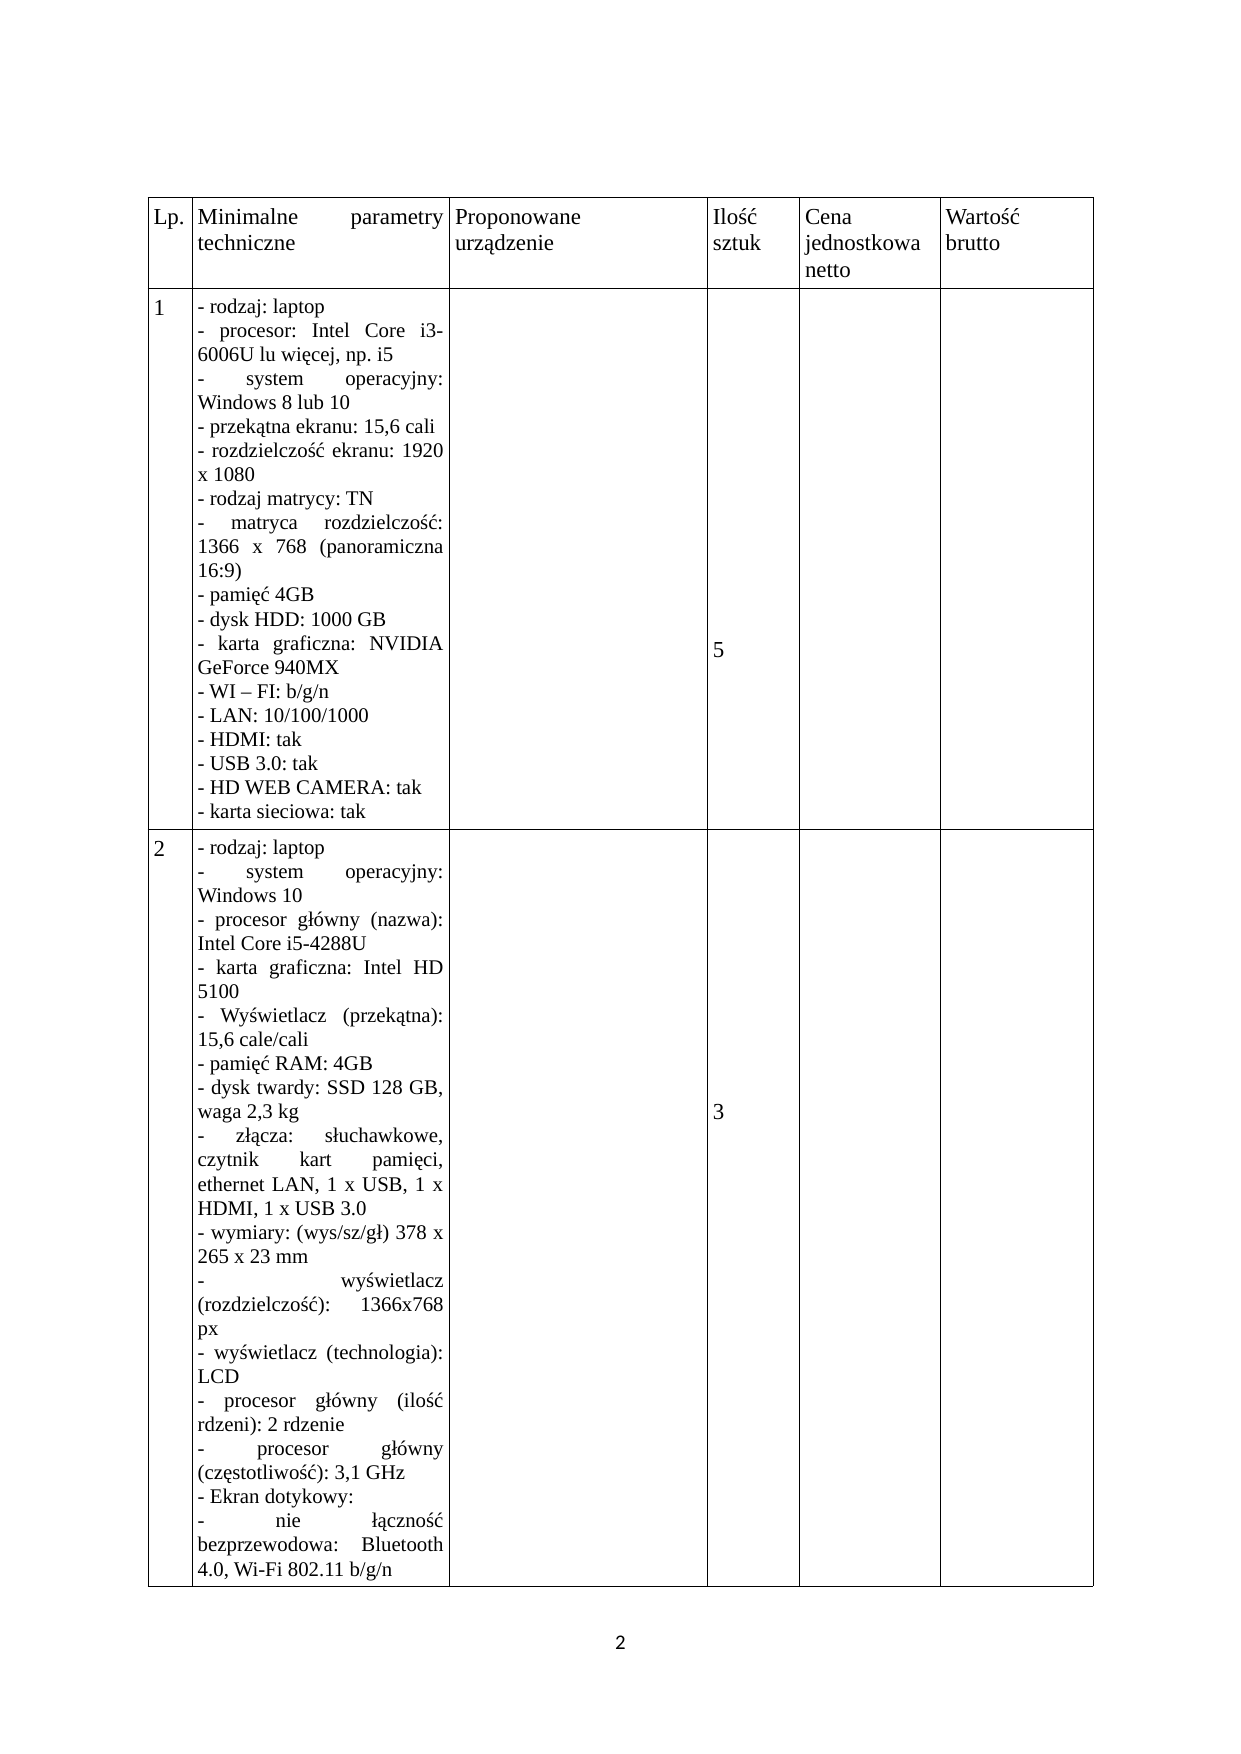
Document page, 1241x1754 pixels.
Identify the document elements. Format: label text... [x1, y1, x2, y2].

table_cell [450, 830, 707, 1586]
table_cell - rodzaj: laptop - procesor: Intel Core i3-6006U lu więcej, np. i5 - system operacyjny: Windows 8 lub 10 - przekątna ekranu: 15,6 cali - rozdzielczość ekranu: 1920 x 1080 - rodzaj matrycy: TN - matryca rozdzielczość: 1366 x 768 (panoramiczna 16:9) - pamięć 4GB - dysk HDD: 1000 GB - karta graficzna: NVIDIA GeForce 940MX - WI – FI: b/g/n - LAN: 10/100/1000 - HDMI: tak - USB 3.0: tak - HD WEB CAMERA: tak - karta sieciowa: tak [193, 289, 449, 829]
table_cell [450, 289, 707, 829]
table_header Cena jednostkowa netto [800, 198, 940, 288]
table_cell - rodzaj: laptop - system operacyjny: Windows 10 - procesor główny (nazwa): Intel Core i5-4288U - karta graficzna: Intel HD 5100 - Wyświetlacz (przekątna): 15,6 cale/cali - pamięć RAM: 4GB - dysk twardy: SSD 128 GB, waga 2,3 kg - złącza: słuchawkowe, czytnik kart pamięci, ethernet LAN, 1 x USB, 1 x HDMI, 1 x USB 3.0 - wymiary: (wys/sz/gł) 378 x 265 x 23 mm - wyświetlacz (rozdzielczość): 1366x768 px - wyświetlacz (technologia): LCD - procesor główny (ilość rdzeni): 2 rdzenie - procesor główny (częstotliwość): 3,1 GHz - Ekran dotykowy: - nie łączność bezprzewodowa: Bluetooth 4.0, Wi-Fi 802.11 b/g/n [193, 830, 449, 1586]
table_cell [941, 289, 1093, 829]
table_header Proponowane urządzenie [450, 198, 707, 288]
table_cell 5 [708, 289, 799, 829]
table_cell 2 [149, 830, 192, 1586]
table_header Wartość brutto [941, 198, 1093, 288]
table_header Lp. [149, 198, 192, 288]
table_cell 3 [708, 830, 799, 1586]
table_cell [800, 289, 940, 829]
table_header Ilość sztuk [708, 198, 799, 288]
table_cell [941, 830, 1093, 1586]
table_cell [800, 830, 940, 1586]
table_header Minimalne parametry techniczne [193, 198, 449, 288]
table_cell 1 [149, 289, 192, 829]
